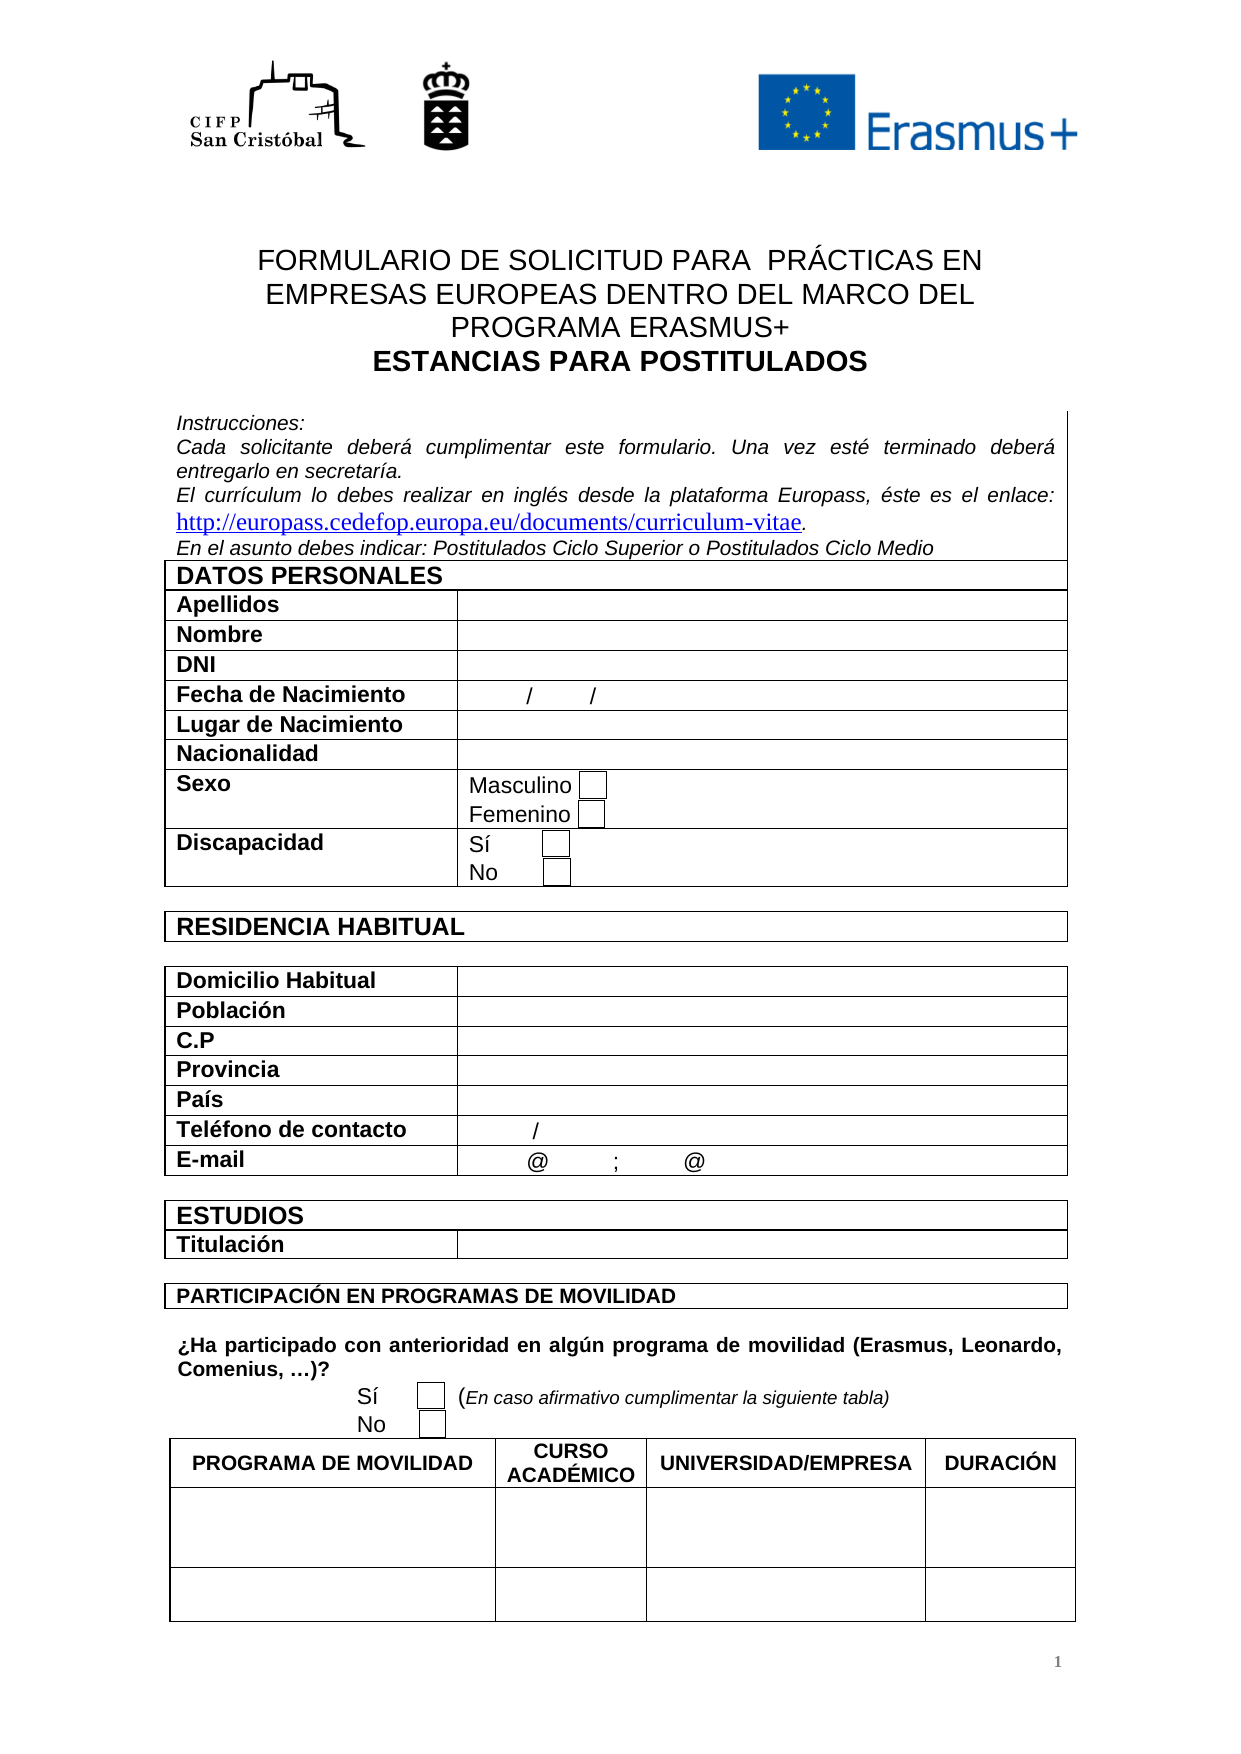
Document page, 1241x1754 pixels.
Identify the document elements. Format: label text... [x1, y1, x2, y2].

text Sí (En caso afirmativo cumplimentar la siguiente tabla) [325, 1381, 1063, 1409]
table_cell Fecha de Nacimiento [166, 681, 457, 709]
table_cell Nombre [166, 621, 457, 650]
table_cell DNI [166, 651, 457, 680]
table_cell Nacionalidad [166, 740, 457, 769]
table_cell Provincia [166, 1056, 457, 1085]
table_cell [496, 1488, 646, 1567]
table_cell C.P [166, 1027, 457, 1055]
table_header ESTUDIOS [166, 1201, 1067, 1229]
table_cell [458, 1056, 1067, 1085]
table_cell [458, 621, 1067, 650]
table_header Titulación [166, 1231, 457, 1258]
table_cell [926, 1488, 1075, 1567]
text No [251, 1409, 1063, 1438]
table_cell Población [166, 997, 457, 1026]
table_cell [458, 711, 1067, 739]
table_cell [458, 1086, 1067, 1115]
table_cell [647, 1488, 925, 1567]
picture [758, 73, 1078, 150]
table_cell Teléfono de contacto [166, 1116, 457, 1145]
table_cell / / [458, 681, 1067, 709]
table_cell [171, 1488, 495, 1567]
table_cell [458, 740, 1067, 769]
table_cell [926, 1568, 1075, 1621]
picture [422, 61, 470, 151]
table_header Domicilio Habitual [166, 967, 457, 996]
table_header [458, 1231, 1067, 1258]
table_header RESIDENCIA HABITUAL [166, 912, 1067, 941]
table_cell Sí No [458, 829, 1067, 886]
table_header PROGRAMA DE MOVILIDAD [171, 1439, 495, 1487]
table_header [458, 591, 1067, 620]
text FORMULARIO DE SOLICITUD PARA PRÁCTICAS EN EMPRESAS EUROPEAS DENTRO DEL MARCO DEL PROGRAMA ERASMUS+ [177, 243, 1063, 344]
text ¿Ha participado con anterioridad en algún programa de movilidad (Erasmus, Leonardo, Comenius, …)? [177, 1333, 1063, 1381]
table_cell Sexo [166, 770, 457, 828]
table_cell Masculino Femenino [458, 770, 1067, 828]
table_cell [171, 1568, 495, 1621]
table_cell [496, 1568, 646, 1621]
table_cell Lugar de Nacimiento [166, 711, 457, 739]
table_cell Discapacidad [166, 829, 457, 886]
table_header Instrucciones: Cada solicitante deberá cumplimentar este formulario. Una vez esté terminado deberá entregarlo en secretaría. El currículum lo debes realizar en inglés desde la plataforma Europass, éste es el enlace: http://europass.cedefop.europa.eu/documents/curriculum-vitae. En el asunto debes indicar: Postitulados Ciclo Superior o Postitulados Ciclo Medio [165, 411, 1067, 559]
table_cell DATOS PERSONALES [166, 561, 1067, 589]
table_header UNIVERSIDAD/EMPRESA [647, 1439, 925, 1487]
picture [189, 58, 367, 148]
table_header [458, 967, 1067, 996]
table_cell @ ; @ [458, 1146, 1067, 1174]
table_header Apellidos [166, 591, 457, 620]
table_header PARTICIPACIÓN EN PROGRAMAS DE MOVILIDAD [166, 1284, 1067, 1308]
table_cell [647, 1568, 925, 1621]
table_cell [458, 1027, 1067, 1055]
table_header DURACIÓN [926, 1439, 1075, 1487]
table_cell [458, 651, 1067, 680]
text ESTANCIAS PARA POSTITULADOS [177, 344, 1063, 377]
table_cell [458, 997, 1067, 1026]
table_cell E-mail [166, 1146, 457, 1174]
table_header CURSO ACADÉMICO [496, 1439, 646, 1487]
table_cell / [458, 1116, 1067, 1145]
table_cell País [166, 1086, 457, 1115]
